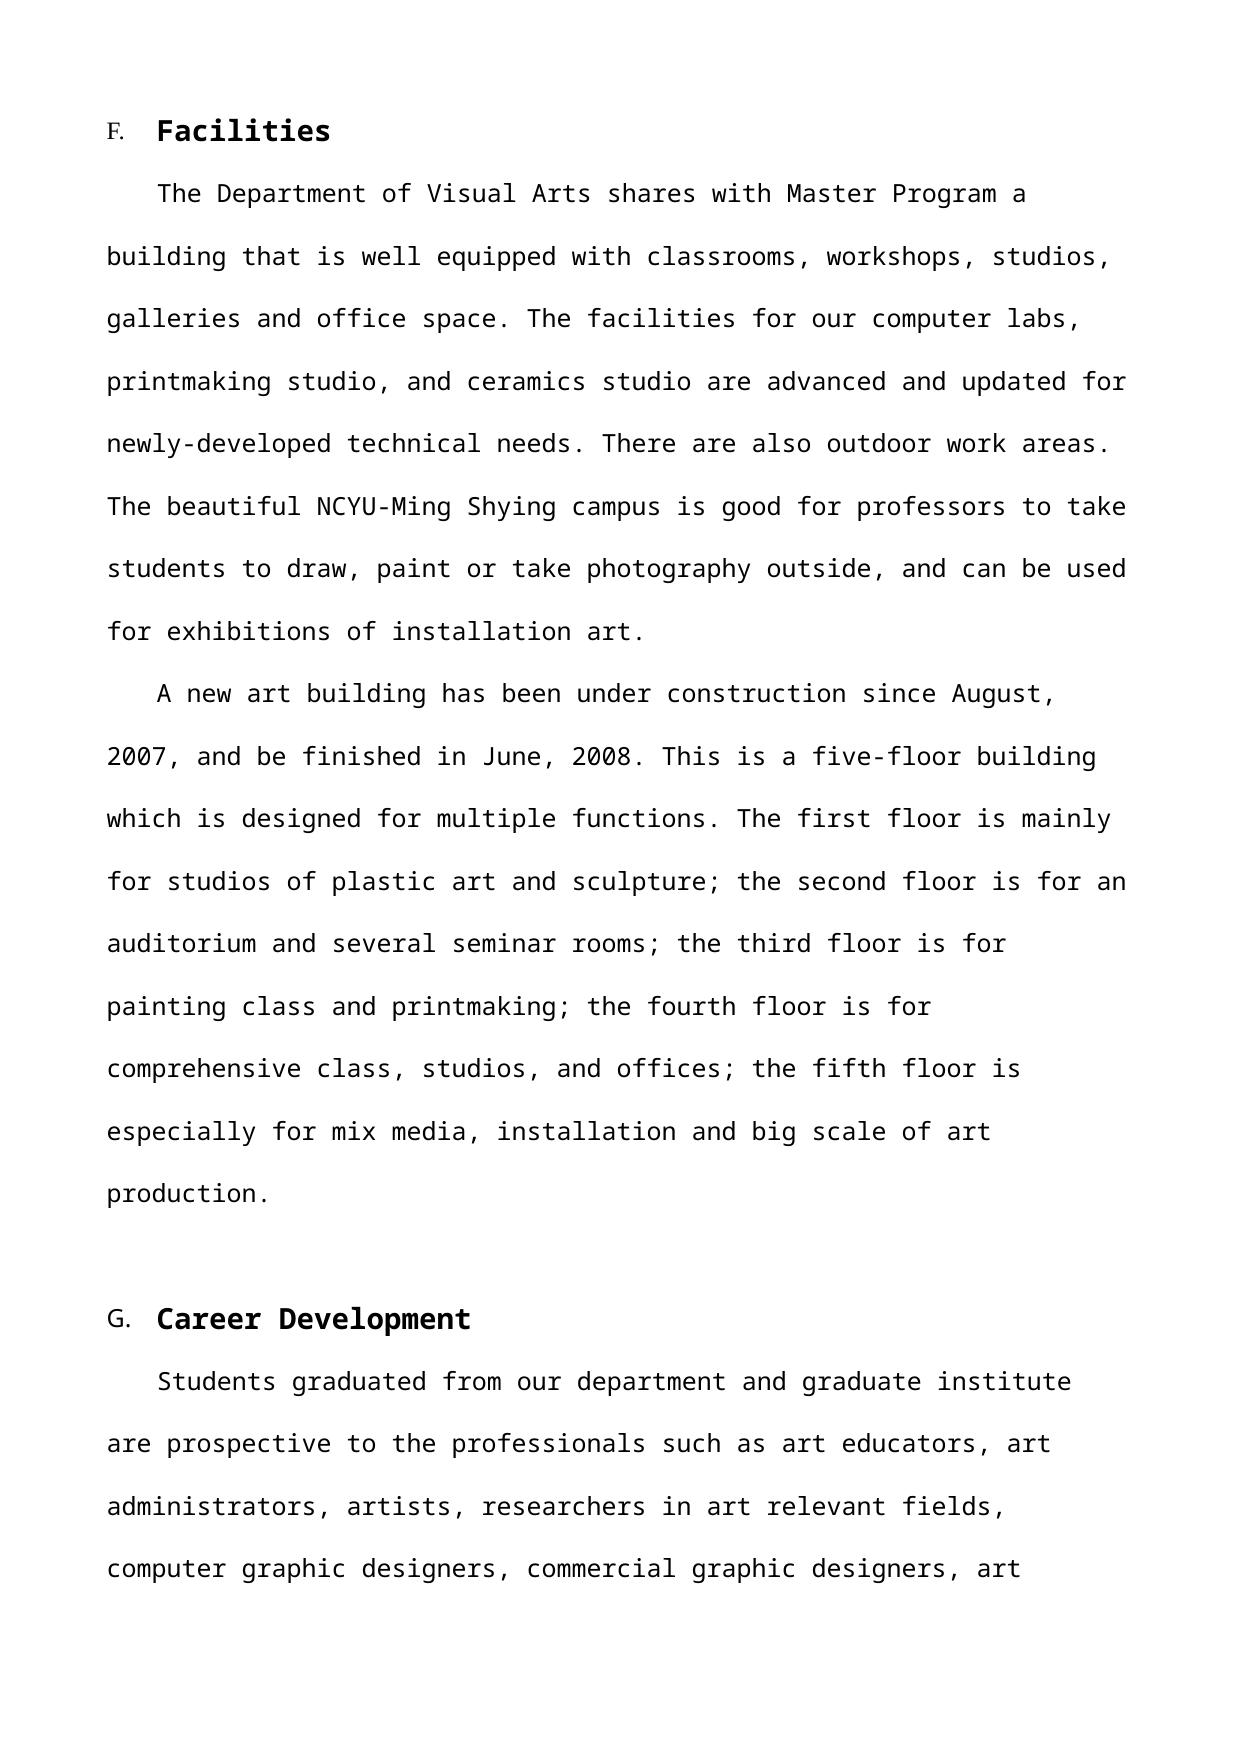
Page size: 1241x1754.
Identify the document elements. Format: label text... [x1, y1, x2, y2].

text A new art building has been under construction since August, 2007, and be finished in June, 2008. This is a five-floor building which is designed for multiple functions. The first floor is mainly for studios of plastic art and sculpture; the second floor is for an auditorium and several seminar rooms; the third floor is for painting class and printmaking; the fourth floor is for comprehensive class, studios, and offices; the fifth floor is especially for mix media, installation and big scale of art production. [106, 651, 1131, 1214]
text Students graduated from our department and graduate institute are prospective to the professionals such as art educators, art administrators, artists, researchers in art relevant fields, computer graphic designers, commercial graphic designers, art [106, 1339, 1131, 1589]
list Career Development [106, 1276, 1134, 1339]
text The Department of Visual Arts shares with Master Program a building that is well equipped with classrooms, workshops, studios, galleries and office space. The facilities for our computer labs, printmaking studio, and ceramics studio are advanced and updated for newly-developed technical needs. There are also outdoor work areas. The beautiful NCYU-Ming Shying campus is good for professors to take students to draw, paint or take photography outside, and can be used for exhibitions of installation art. [106, 151, 1131, 651]
list Facilities [106, 89, 1187, 151]
